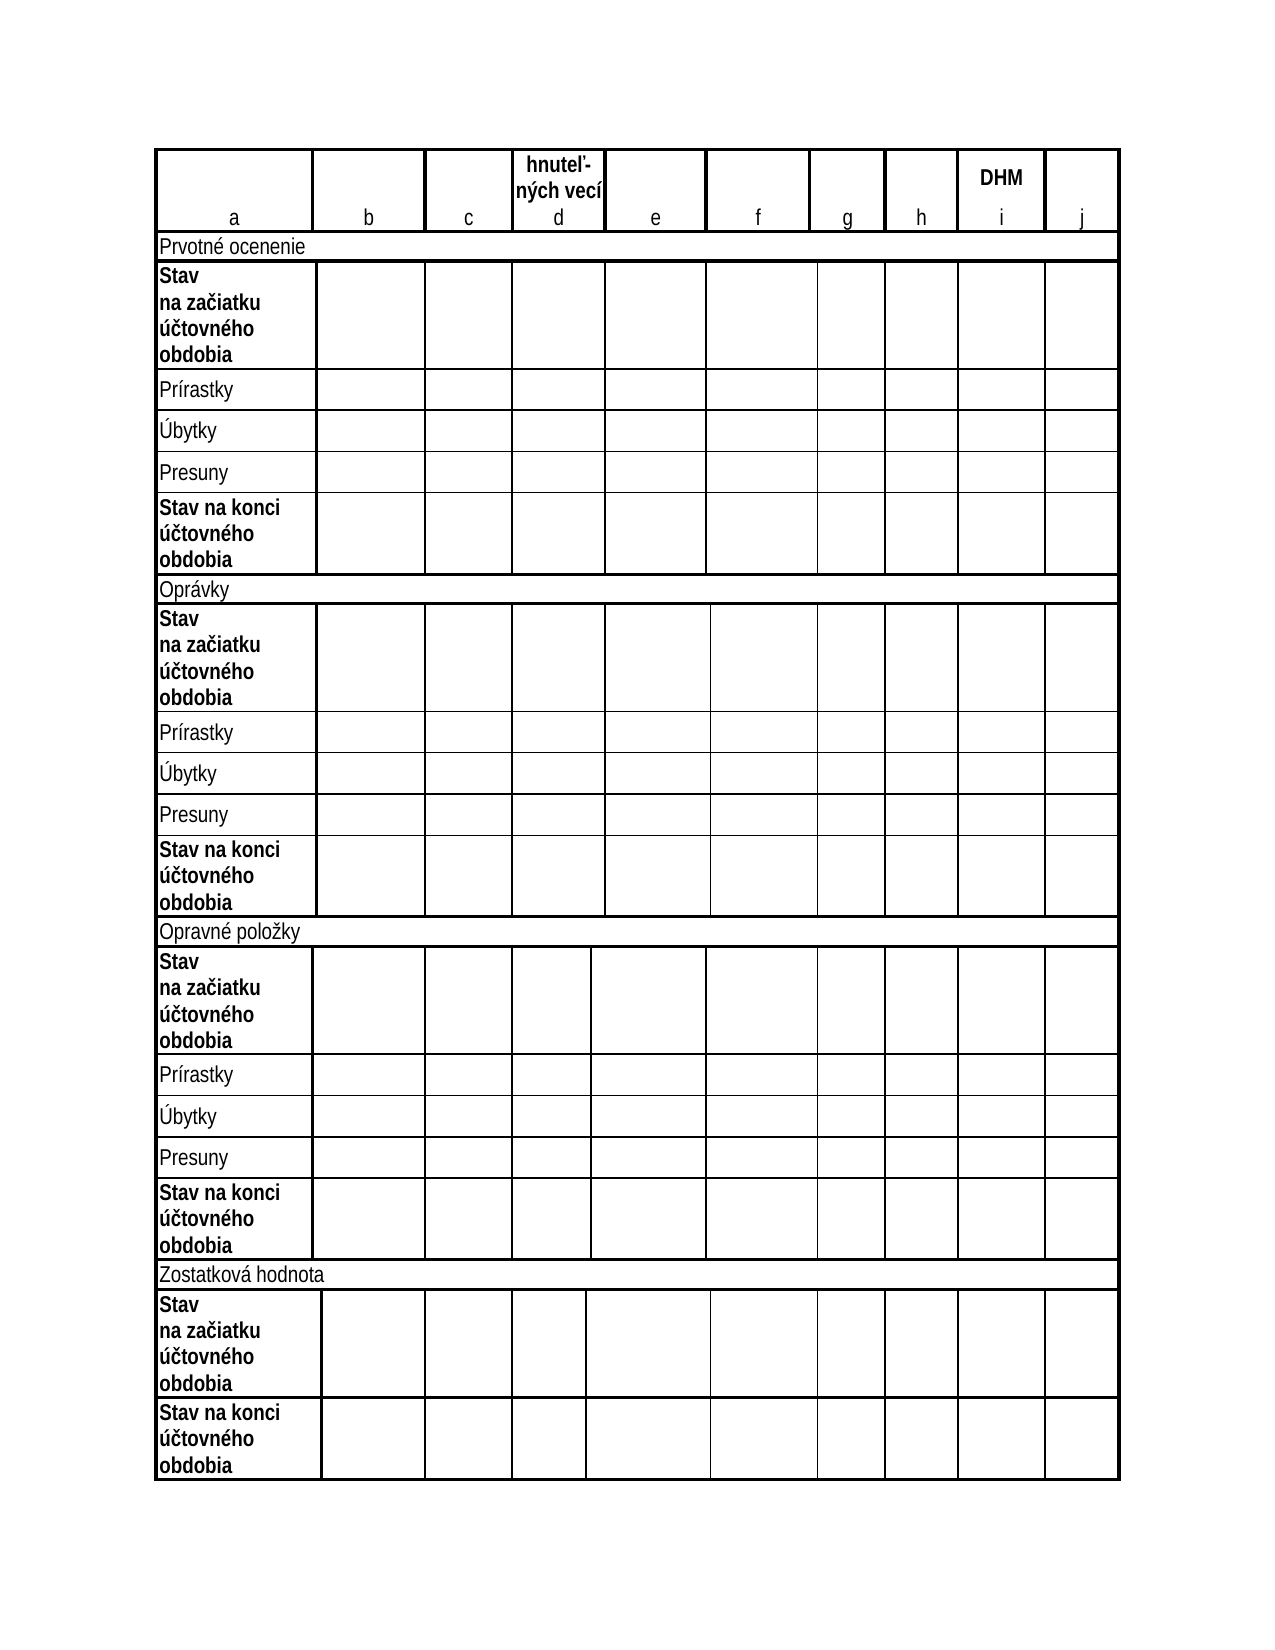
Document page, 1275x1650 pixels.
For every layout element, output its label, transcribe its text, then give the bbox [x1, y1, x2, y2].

table_cell [426, 1138, 511, 1177]
table_cell [818, 1138, 884, 1177]
table_cell [426, 795, 511, 834]
table_cell [606, 836, 710, 915]
table_cell [959, 753, 1044, 793]
table_cell DHM [959, 151, 1043, 203]
table_cell [818, 605, 884, 711]
table_cell [959, 493, 1044, 572]
table_cell [606, 795, 710, 834]
table_cell Presuny [158, 795, 315, 834]
table_cell Úbytky [158, 411, 315, 451]
table_cell [886, 836, 957, 915]
table_cell [886, 1096, 957, 1136]
table_cell [886, 411, 957, 451]
table_cell [513, 493, 604, 572]
table_cell g [811, 204, 883, 230]
table_cell [1046, 753, 1117, 793]
table_cell [513, 411, 604, 451]
table_cell [959, 795, 1044, 834]
table_cell [711, 605, 817, 711]
table_cell [959, 370, 1044, 409]
table_cell [318, 263, 424, 368]
table_cell [1046, 452, 1117, 492]
table_cell [1046, 370, 1117, 409]
table_cell [707, 452, 817, 492]
table_cell [818, 1291, 884, 1396]
table_cell [1046, 795, 1117, 834]
table_cell Oprávky [158, 576, 1117, 602]
table_cell Úbytky [158, 1096, 311, 1136]
table_cell [318, 370, 424, 409]
table_cell Prírastky [158, 712, 315, 752]
table_cell [818, 795, 884, 834]
table_cell [426, 263, 511, 368]
table_cell [707, 1138, 817, 1177]
table_cell [707, 948, 817, 1053]
table_cell [707, 263, 817, 368]
table_cell [886, 1138, 957, 1177]
table_cell Stav na začiatku účtovného obdobia [158, 1291, 320, 1396]
table_cell [1046, 712, 1117, 752]
table_cell [886, 795, 957, 834]
table_cell [711, 1399, 817, 1478]
table_cell e [607, 204, 704, 230]
table_cell [513, 263, 604, 368]
table_cell [323, 1291, 424, 1396]
table_cell [886, 1179, 957, 1258]
table_cell hnuteľ-ných vecí [514, 151, 603, 203]
table_cell [426, 836, 511, 915]
table_cell [606, 493, 705, 572]
table_cell [1046, 1291, 1117, 1396]
table_cell Presuny [158, 1138, 311, 1177]
table_cell [1046, 1055, 1117, 1094]
table_cell [314, 1055, 424, 1094]
table_cell [818, 493, 884, 572]
table_cell [318, 411, 424, 451]
table_cell [426, 753, 511, 793]
table_cell [513, 1399, 585, 1478]
table_cell [959, 1399, 1044, 1478]
table_cell [886, 1291, 957, 1396]
table_cell Stav na začiatku účtovného obdobia [158, 605, 315, 711]
table_cell [959, 1096, 1044, 1136]
table_cell [1046, 836, 1117, 915]
table_cell [887, 151, 956, 203]
table_cell [314, 1179, 424, 1258]
table_cell [426, 1179, 511, 1258]
table_cell [818, 836, 884, 915]
table_cell d [514, 204, 603, 230]
table_cell Prvotné ocenenie [158, 233, 1117, 259]
table_cell [426, 370, 511, 409]
table_cell [818, 1055, 884, 1094]
table_cell b [314, 204, 423, 230]
table_cell [707, 493, 817, 572]
table_cell [426, 493, 511, 572]
table_cell Stav na konci účtovného obdobia [158, 836, 315, 915]
table_cell [711, 712, 817, 752]
table_cell [818, 1096, 884, 1136]
table_cell [318, 753, 424, 793]
table_cell [818, 263, 884, 368]
table_cell Stav na konci účtovného obdobia [158, 1179, 311, 1258]
table_cell [513, 1179, 590, 1258]
table_cell [959, 1179, 1044, 1258]
table_cell [959, 1291, 1044, 1396]
table_cell [959, 452, 1044, 492]
table_cell [818, 1179, 884, 1258]
table_cell [1046, 493, 1117, 572]
table_cell [711, 836, 817, 915]
table_cell [314, 1138, 424, 1177]
table_cell [707, 1096, 817, 1136]
table_cell [314, 1096, 424, 1136]
table_cell [1046, 1179, 1117, 1258]
table_cell [426, 1399, 511, 1478]
table_cell [606, 753, 710, 793]
table_cell [318, 493, 424, 572]
table_cell [886, 263, 957, 368]
table_cell [513, 370, 604, 409]
table_cell Opravné položky [158, 918, 1117, 945]
table_cell [426, 948, 511, 1053]
table_cell j [1047, 204, 1117, 230]
table_cell [606, 712, 710, 752]
table_cell [592, 1055, 705, 1094]
table_cell Zostatková hodnota [158, 1261, 1117, 1287]
table_cell [513, 1138, 590, 1177]
table_cell [592, 1096, 705, 1136]
table_cell c [427, 204, 511, 230]
table_cell [513, 605, 604, 711]
table_cell [587, 1399, 710, 1478]
table_cell [513, 452, 604, 492]
table_cell [818, 948, 884, 1053]
table_cell [707, 1055, 817, 1094]
table_cell Prírastky [158, 1055, 311, 1094]
table_cell [886, 753, 957, 793]
table_cell [426, 411, 511, 451]
table_cell [959, 712, 1044, 752]
table_cell [886, 605, 957, 711]
table_cell [1046, 605, 1117, 711]
table_cell [426, 1291, 511, 1396]
table_cell [426, 712, 511, 752]
table_cell [592, 948, 705, 1053]
table_cell a [158, 204, 311, 230]
table_cell [818, 370, 884, 409]
table_cell [318, 712, 424, 752]
table_cell [587, 1291, 710, 1396]
table_cell [314, 948, 424, 1053]
table_cell Stav na konci účtovného obdobia [158, 1399, 320, 1478]
table_header [158, 151, 311, 203]
table_cell Stav na začiatku účtovného obdobia [158, 263, 315, 368]
table_cell [886, 712, 957, 752]
table_cell f [708, 204, 808, 230]
table_cell [513, 836, 604, 915]
table_cell [711, 1291, 817, 1396]
table_cell h [887, 204, 956, 230]
table_cell [318, 605, 424, 711]
table_cell [592, 1138, 705, 1177]
table_cell [959, 1055, 1044, 1094]
table_cell [318, 795, 424, 834]
table_cell [1046, 1138, 1117, 1177]
table_cell [513, 1291, 585, 1396]
table_cell [707, 1179, 817, 1258]
table_cell Stav na začiatku účtovného obdobia [158, 948, 311, 1053]
table_cell [959, 263, 1044, 368]
table_cell [818, 452, 884, 492]
table_cell [818, 411, 884, 451]
table_cell [606, 411, 705, 451]
table_cell [711, 753, 817, 793]
table_cell [711, 795, 817, 834]
table_cell i [959, 204, 1043, 230]
table_cell [959, 948, 1044, 1053]
table_cell [426, 1055, 511, 1094]
table_cell [959, 411, 1044, 451]
table_cell Úbytky [158, 753, 315, 793]
table_cell [513, 948, 590, 1053]
table_cell [606, 370, 705, 409]
table_cell [886, 1055, 957, 1094]
table_cell [426, 452, 511, 492]
table_cell [323, 1399, 424, 1478]
table_cell [607, 151, 704, 203]
table_cell [606, 452, 705, 492]
table_cell [708, 151, 808, 203]
table_cell [513, 795, 604, 834]
table_cell [886, 370, 957, 409]
table_cell [318, 452, 424, 492]
table_cell [606, 605, 710, 711]
table_cell [513, 1055, 590, 1094]
table_cell [959, 1138, 1044, 1177]
table_cell [314, 151, 423, 203]
table_cell [818, 753, 884, 793]
table_cell [886, 452, 957, 492]
table_cell [1046, 411, 1117, 451]
table_cell [606, 263, 705, 368]
table_cell [1047, 151, 1117, 203]
table_cell [707, 370, 817, 409]
table_cell [886, 948, 957, 1053]
table_cell [1046, 948, 1117, 1053]
table_cell [513, 1096, 590, 1136]
table_cell [318, 836, 424, 915]
table_cell [818, 712, 884, 752]
table_cell [959, 836, 1044, 915]
table_cell [513, 753, 604, 793]
table_cell Prírastky [158, 370, 315, 409]
table_cell [818, 1399, 884, 1478]
table_cell [707, 411, 817, 451]
table_cell [426, 1096, 511, 1136]
table_cell [427, 151, 511, 203]
table_cell [1046, 1096, 1117, 1136]
table_cell Stav na konci účtovného obdobia [158, 493, 315, 572]
table_cell [886, 1399, 957, 1478]
table_cell [886, 493, 957, 572]
table_cell [426, 605, 511, 711]
table_cell [959, 605, 1044, 711]
table_cell [811, 151, 883, 203]
table_cell Presuny [158, 452, 315, 492]
table_cell [1046, 263, 1117, 368]
table_cell [513, 712, 604, 752]
table_cell [1046, 1399, 1117, 1478]
table_cell [592, 1179, 705, 1258]
